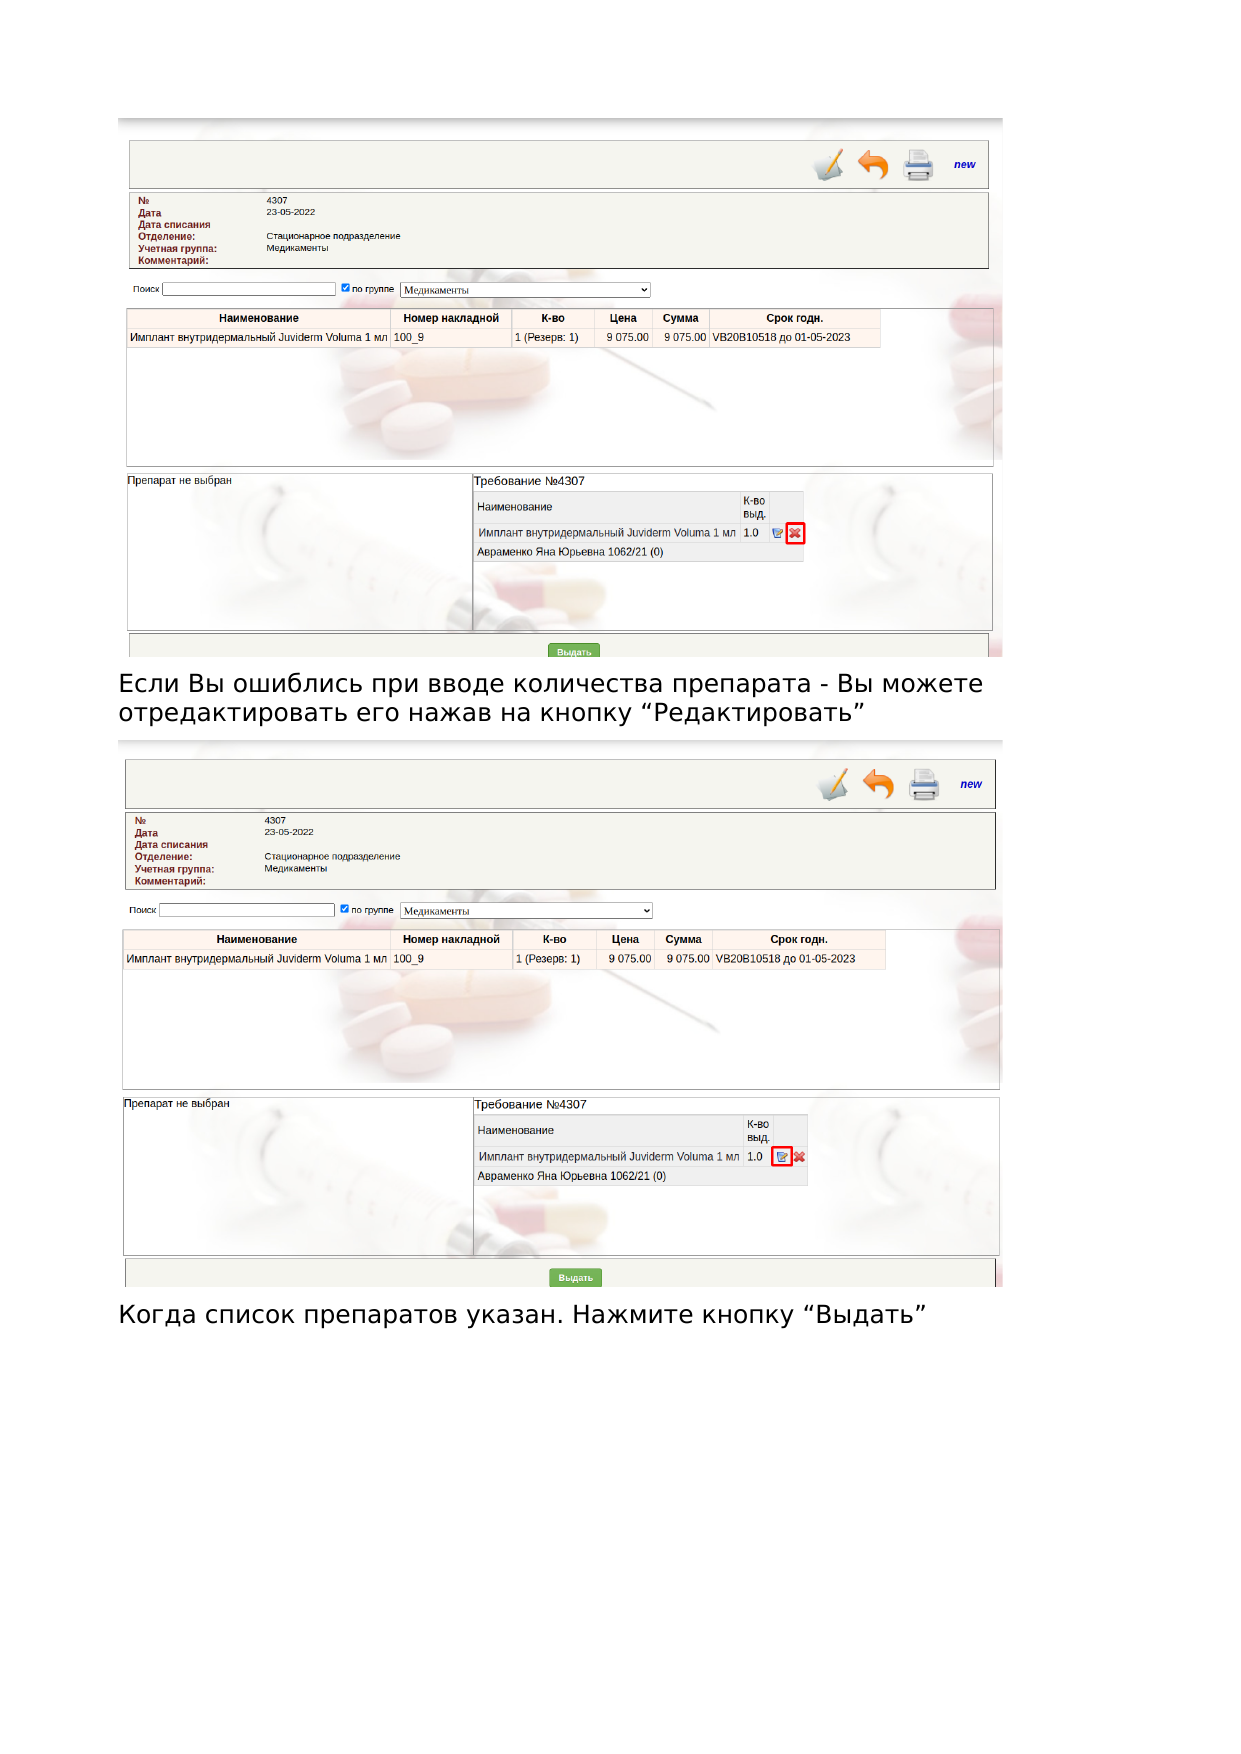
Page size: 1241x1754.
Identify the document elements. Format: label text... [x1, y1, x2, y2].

text Когда список препаратов указан. Нажмите кнопку “Выдать” [118, 1300, 1122, 1329]
picture [118, 740, 1003, 1288]
picture [118, 118, 1003, 657]
text Если Вы ошиблись при вводе количества препарата - Вы можете отредактировать его нажав на кнопку “Редактировать” [118, 669, 1122, 728]
